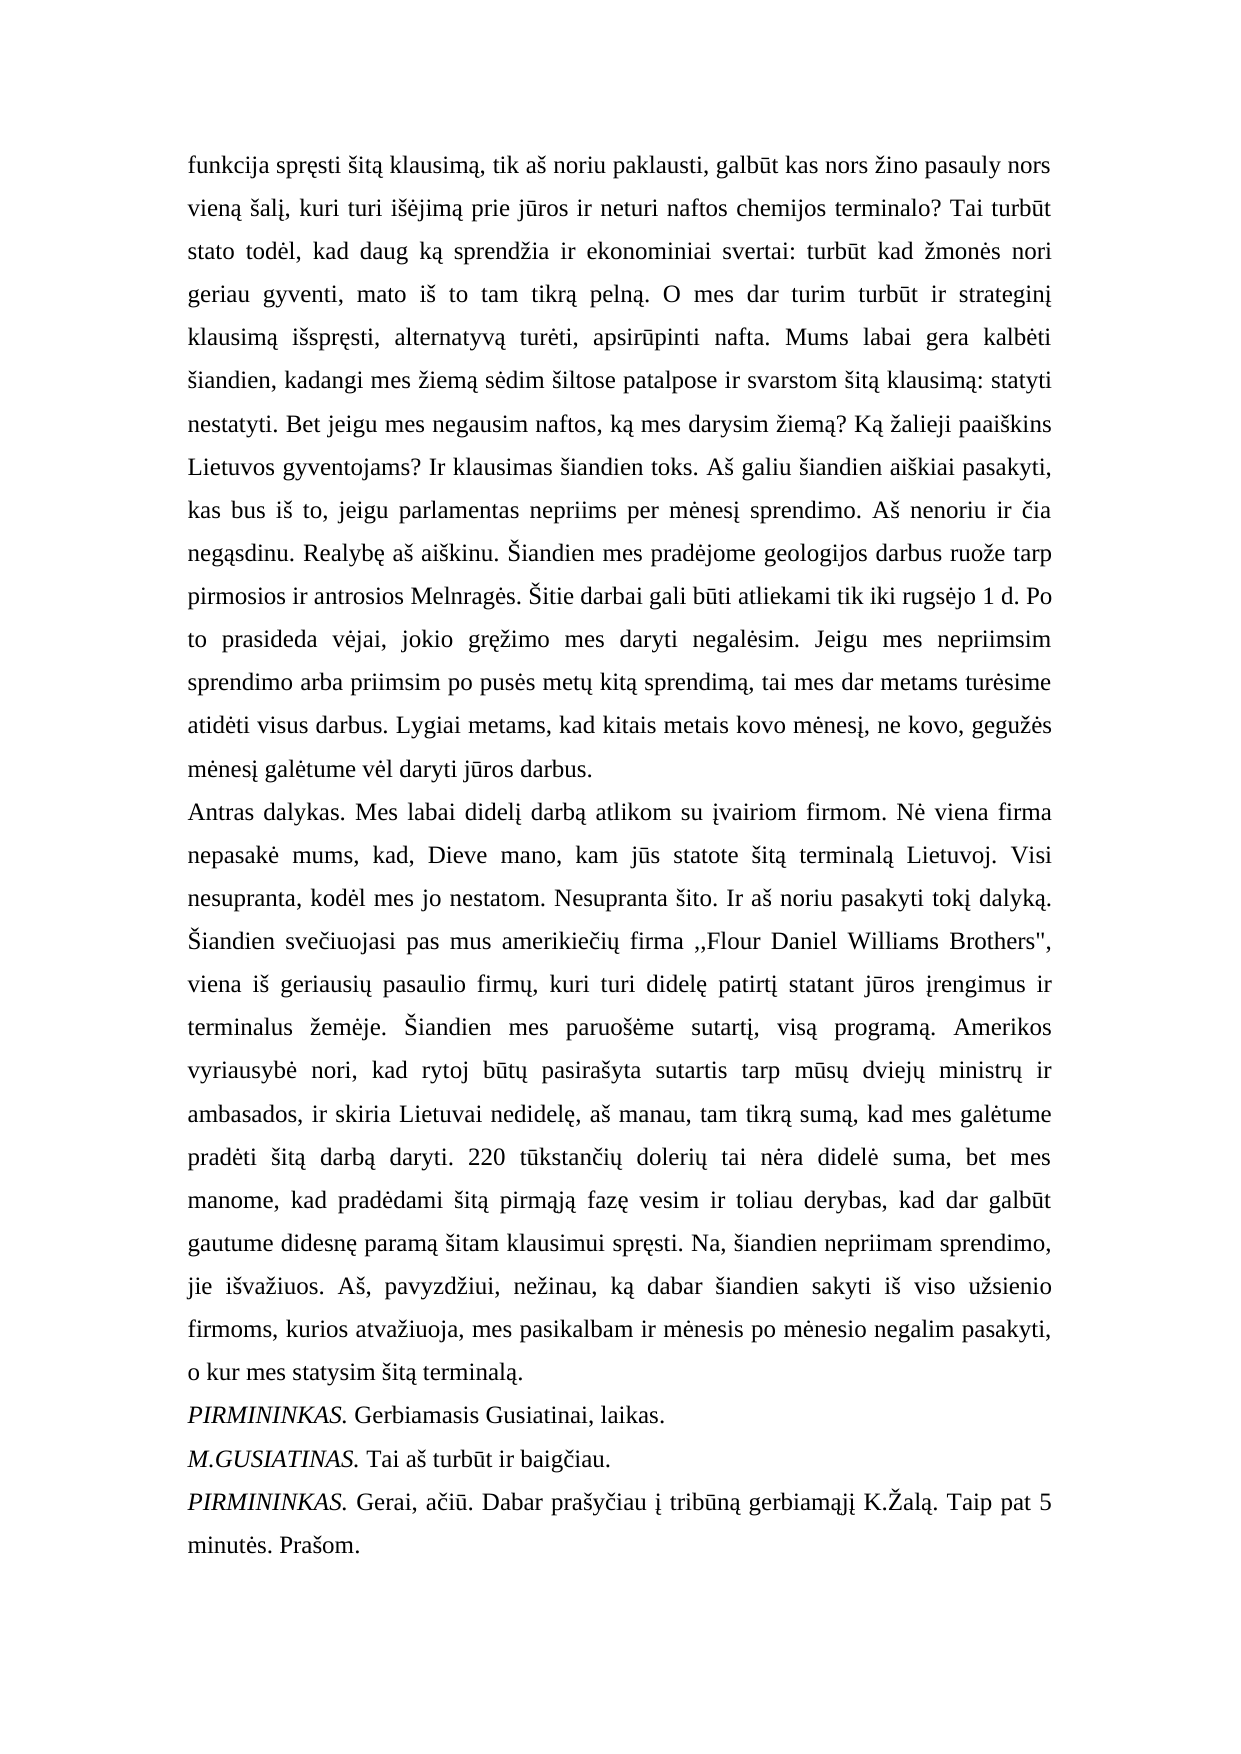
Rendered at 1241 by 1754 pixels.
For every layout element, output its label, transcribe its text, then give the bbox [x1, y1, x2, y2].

text PIRMININKAS. Gerai, ačiū. Dabar prašyčiau į tribūną gerbiamąjį K.Žalą. Taip pat 5 minutės. Prašom. [187, 1487, 1053, 1559]
text funkcija spręsti šitą klausimą, tik aš noriu paklausti, galbūt kas nors žino pasauly nors vieną šalį, kuri turi išėjimą prie jūros ir neturi naftos chemijos terminalo? Tai turbūt stato todėl, kad daug ką sprendžia ir ekonominiai svertai: turbūt kad žmonės nori geriau gyventi, mato iš to tam tikrą pelną. O mes dar turim turbūt ir strateginį klausimą išspręsti, alternatyvą turėti, apsirūpinti nafta. Mums labai gera kalbėti šiandien, kadangi mes žiemą sėdim šiltose patalpose ir svarstom šitą klausimą: statyti nestatyti. Bet jeigu mes negausim naftos, ką mes darysim žiemą? Ką žalieji paaiškins Lietuvos gyventojams? Ir klausimas šiandien toks. Aš galiu šiandien aiškiai pasakyti, kas bus iš to, jeigu parlamentas nepriims per mėnesį sprendimo. Aš nenoriu ir čia negąsdinu. Realybę aš aiškinu. Šiandien mes pradėjome geologijos darbus ruože tarp pirmosios ir antrosios Melnragės. Šitie darbai gali būti atliekami tik iki rugsėjo 1 d. Po to prasideda vėjai, jokio gręžimo mes daryti negalėsim. Jeigu mes nepriimsim sprendimo arba priimsim po pusės metų kitą sprendimą, tai mes dar metams turėsime atidėti visus darbus. Lygiai metams, kad kitais metais kovo mėnesį, ne kovo, gegužės mėnesį galėtume vėl daryti jūros darbus. [187, 150, 1053, 782]
text PIRMININKAS. Gerbiamasis Gusiatinai, laikas. [187, 1401, 1053, 1429]
text M.GUSIATINAS. Tai aš turbūt ir baigčiau. [187, 1444, 1053, 1472]
text Antras dalykas. Mes labai didelį darbą atlikom su įvairiom firmom. Nė viena firma nepasakė mums, kad, Dieve mano, kam jūs statote šitą terminalą Lietuvoj. Visi nesupranta, kodėl mes jo nestatom. Nesupranta šito. Ir aš noriu pasakyti tokį dalyką. Šiandien svečiuojasi pas mus amerikiečių firma ,,Flour Daniel Williams Brothers", viena iš geriausių pasaulio firmų, kuri turi didelę patirtį statant jūros įrengimus ir terminalus žemėje. Šiandien mes paruošėme sutartį, visą programą. Amerikos vyriausybė nori, kad rytoj būtų pasirašyta sutartis tarp mūsų dviejų ministrų ir ambasados, ir skiria Lietuvai nedidelę, aš manau, tam tikrą sumą, kad mes galėtume pradėti šitą darbą daryti. 220 tūkstančių dolerių tai nėra didelė suma, bet mes manome, kad pradėdami šitą pirmąją fazę vesim ir toliau derybas, kad dar galbūt gautume didesnę paramą šitam klausimui spręsti. Na, šiandien nepriimam sprendimo, jie išvažiuos. Aš, pavyzdžiui, nežinau, ką dabar šiandien sakyti iš viso užsienio firmoms, kurios atvažiuoja, mes pasikalbam ir mėnesis po mėnesio negalim pasakyti, o kur mes statysim šitą terminalą. [187, 797, 1053, 1386]
